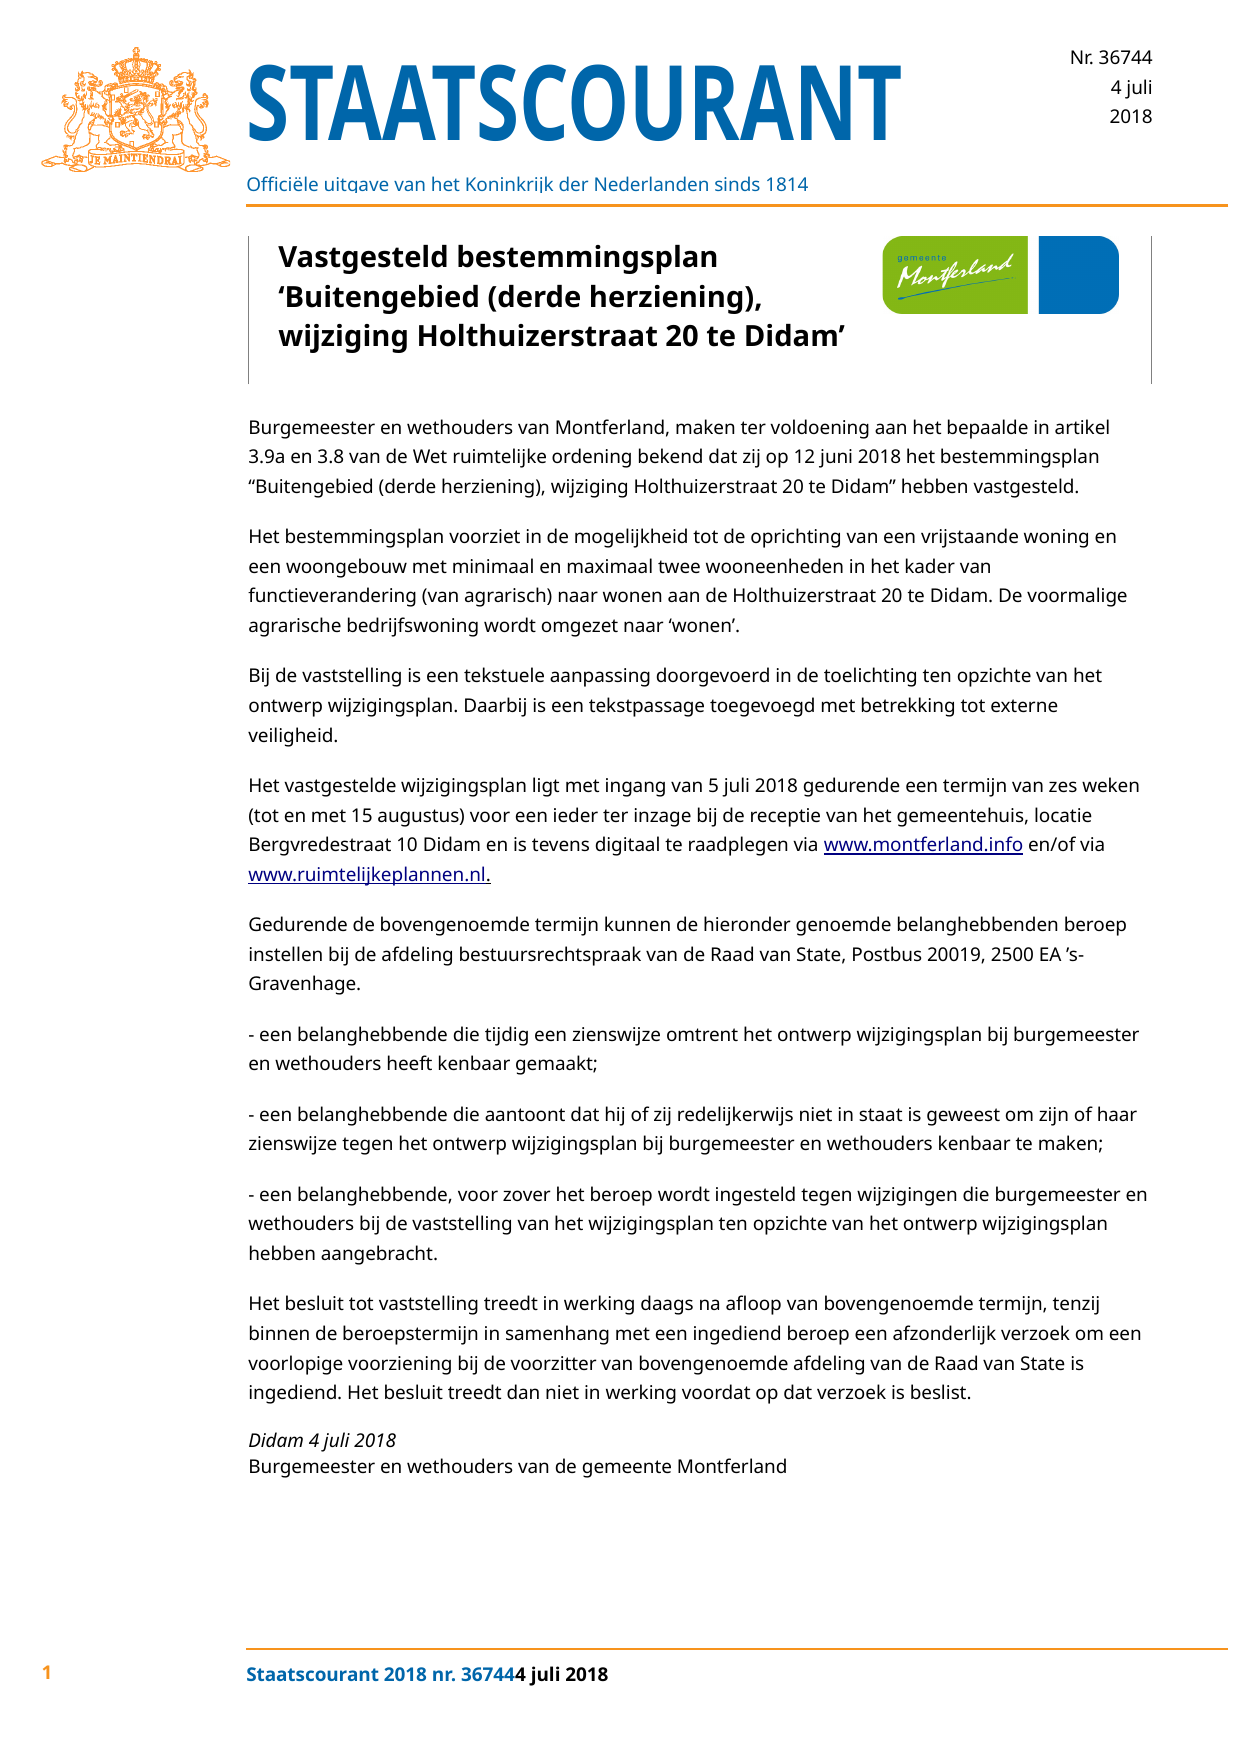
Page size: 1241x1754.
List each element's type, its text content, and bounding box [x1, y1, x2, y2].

picture [882, 236, 1119, 314]
text Het besluit tot vaststelling treedt in werking daags na afloop van bovengenoemde termijn, tenzij binnen de beroepstermijn in samenhang met een ingediend beroep een afzonderlijk verzoek om een voorlopige voorziening bij de voorzitter van bovengenoemde afdeling van de Raad van State is ingediend. Het besluit treedt dan niet in werking voordat op dat verzoek is beslist. [248, 1291, 1152, 1405]
text - een belanghebbende die tijdig een zienswijze omtrent het ontwerp wijzigingsplan bij burgemeester en wethouders heeft kenbaar gemaakt; [248, 1021, 1152, 1076]
table_header Vastgesteld bestemmingsplan ‘Buitengebied (derde herziening), wijziging Holthuizerstraat 20 te Didam’ [249, 236, 850, 384]
text Didam 4 juli 2018 [248, 1427, 1152, 1453]
text Burgemeester en wethouders van de gemeente Montferland [248, 1453, 1152, 1479]
picture [41, 47, 231, 172]
table_header [850, 236, 1151, 384]
text - een belanghebbende die aantoont dat hij of zij redelijkerwijs niet in staat is geweest om zijn of haar zienswijze tegen het ontwerp wijzigingsplan bij burgemeester en wethouders kenbaar te maken; [248, 1101, 1152, 1156]
text Burgemeester en wethouders van Montferland, maken ter voldoening aan het bepaalde in artikel 3.9a en 3.8 van de Wet ruimtelijke ordening bekend dat zij op 12 juni 2018 het bestemmingsplan “Buitengebied (derde herziening), wijziging Holthuizerstraat 20 te Didam” hebben vastgesteld. [248, 414, 1152, 499]
text Bij de vaststelling is een tekstuele aanpassing doorgevoerd in de toelichting ten opzichte van het ontwerp wijzigingsplan. Daarbij is een tekstpassage toegevoegd met betrekking tot externe veiligheid. [248, 663, 1152, 748]
text Het bestemmingsplan voorziet in de mogelijkheid tot de oprichting van een vrijstaande woning en een woongebouw met minimaal en maximaal twee wooneenheden in het kader van functieverandering (van agrarisch) naar wonen aan de Holthuizerstraat 20 te Didam. De voormalige agrarische bedrijfswoning wordt omgezet naar ‘wonen’. [248, 523, 1152, 638]
text Het vastgestelde wijzigingsplan ligt met ingang van 5 juli 2018 gedurende een termijn van zes weken (tot en met 15 augustus) voor een ieder ter inzage bij de receptie van het gemeentehuis, locatie Bergvredestraat 10 Didam en is tevens digitaal te raadplegen via www.montferland.info en/of via www.ruimtelijkeplannen.nl. [248, 772, 1152, 887]
text - een belanghebbende, voor zover het beroep wordt ingesteld tegen wijzigingen die burgemeester en wethouders bij de vaststelling van het wijzigingsplan ten opzichte van het ontwerp wijzigingsplan hebben aangebracht. [248, 1181, 1152, 1266]
text Gedurende de bovengenoemde termijn kunnen de hieronder genoemde belanghebbenden beroep instellen bij de afdeling bestuursrechtspraak van de Raad van State, Postbus 20019, 2500 EA ’s-Gravenhage. [248, 911, 1152, 996]
